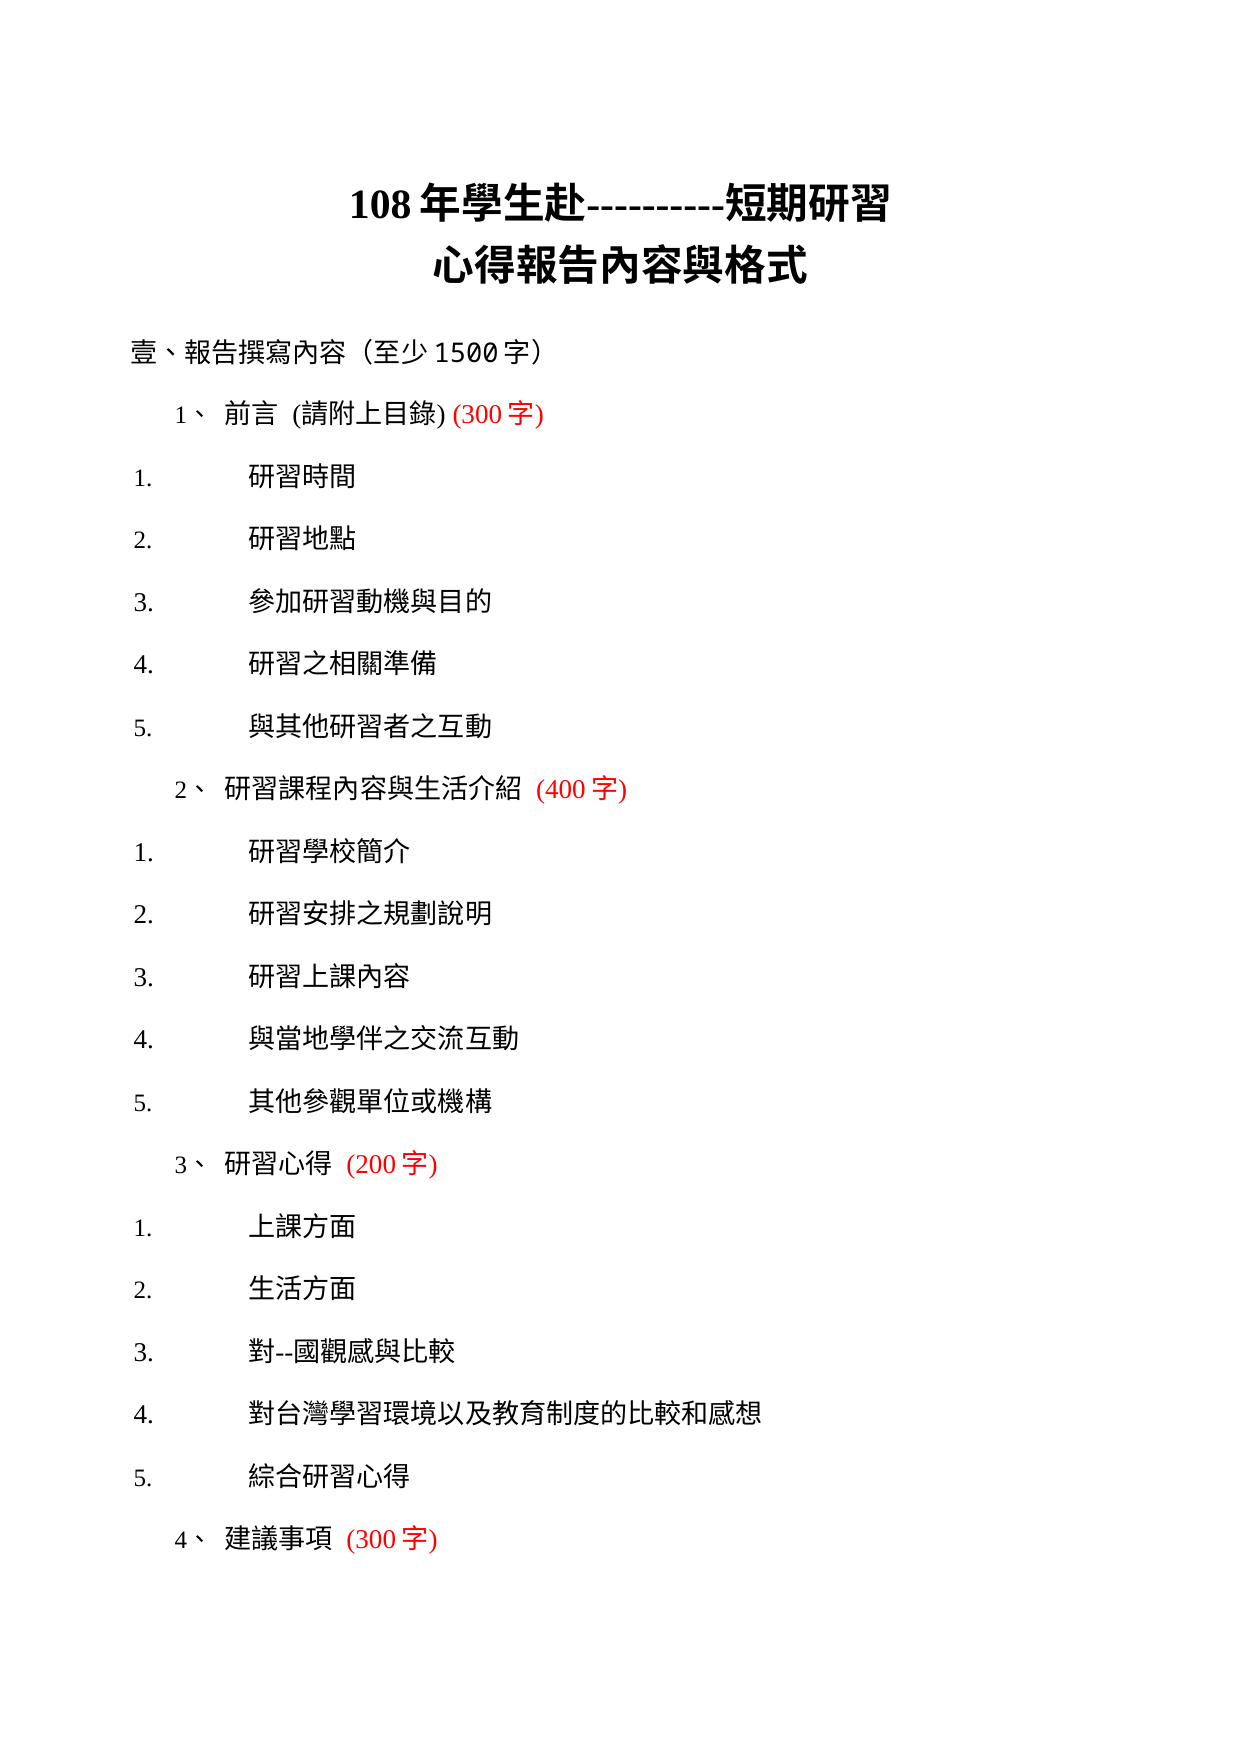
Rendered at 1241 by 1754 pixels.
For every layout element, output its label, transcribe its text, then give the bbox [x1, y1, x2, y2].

list 其他參觀單位或機構 [130, 1058, 1110, 1121]
list 建議事項 (300字) [174, 1496, 1110, 1558]
list 研習之相關準備 [130, 621, 1110, 683]
list 研習地點 [130, 496, 1110, 558]
list 與當地學伴之交流互動 [130, 996, 1110, 1058]
list 上課方面 [130, 1183, 1110, 1246]
text 心得報告內容與格式 [130, 221, 1110, 283]
list 研習課程內容與生活介紹 (400字) [174, 746, 1110, 808]
list 對台灣學習環境以及教育制度的比較和感想 [130, 1371, 1110, 1433]
text 壹、報告撰寫內容（至少1500字） [130, 331, 1110, 371]
list 研習上課內容 [130, 933, 1110, 996]
list 前言 (請附上目錄) (300字) [174, 371, 1110, 433]
list 生活方面 [130, 1246, 1110, 1308]
list 對--國觀感與比較 [130, 1308, 1110, 1371]
list 研習時間 [130, 433, 1110, 496]
text 108年學生赴----------短期研習 [130, 158, 1110, 221]
list 與其他研習者之互動 [130, 683, 1110, 746]
list 研習心得 (200字) [174, 1121, 1110, 1183]
list 綜合研習心得 [130, 1433, 1110, 1496]
list 研習安排之規劃說明 [130, 871, 1110, 933]
list 研習學校簡介 [130, 808, 1110, 871]
list 參加研習動機與目的 [130, 558, 1110, 621]
